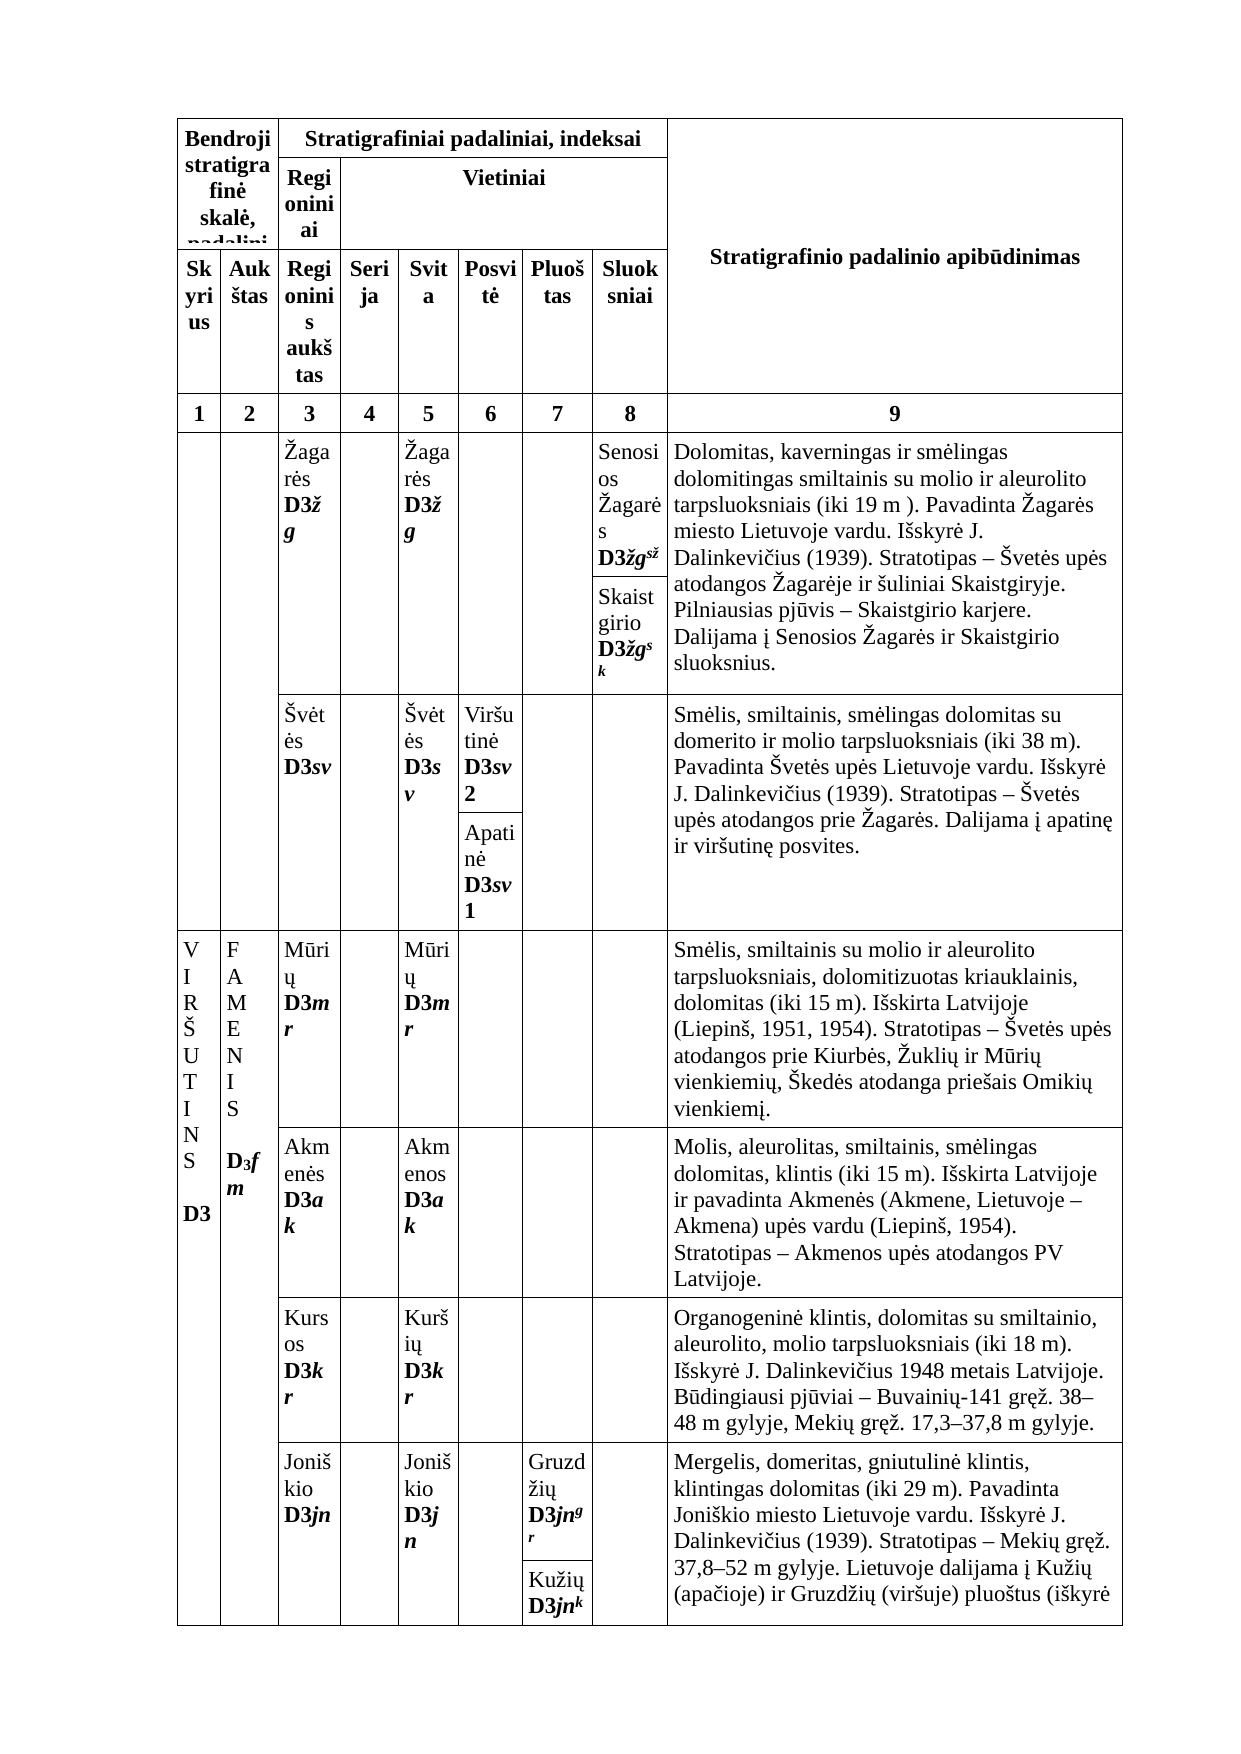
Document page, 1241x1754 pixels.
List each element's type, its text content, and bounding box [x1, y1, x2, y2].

table_cell Žagarės D3žg [279, 433, 340, 694]
table_cell [593, 695, 667, 930]
table_cell [593, 1298, 667, 1442]
table_cell [593, 1443, 667, 1625]
table_cell 6 [459, 394, 522, 432]
table_cell Senosios Žagarės D3žgsž [593, 433, 667, 576]
table_cell [178, 433, 220, 930]
table_cell [523, 1298, 592, 1442]
table_cell Regioniniai [279, 158, 340, 248]
table_cell Serija [341, 250, 398, 393]
table_cell [221, 433, 278, 930]
table_cell Molis, aleurolitas, smiltainis, smėlingas dolomitas, klintis (iki 15 m). Išskirta Latvijoje ir pavadinta Akmenės (Akmene, Lietuvoje – Akmena) upės vardu (Liepinš, 1954). Stratotipas – Akmenos upės atodangos PV Latvijoje. [668, 1128, 1122, 1297]
table_cell Akmenos D3ak [399, 1128, 458, 1297]
table_cell [459, 931, 522, 1127]
table_cell Viršutinė D3sv2 [459, 695, 522, 812]
table_header Stratigrafinio padalinio apibūdinimas [668, 119, 1122, 393]
table_cell Skyrius [178, 250, 220, 393]
table_cell [523, 695, 592, 930]
table_cell Regioninis aukštas [279, 250, 340, 393]
table_cell Pluoštas [523, 250, 592, 393]
table_cell Kursos D3kr [279, 1298, 340, 1442]
table_cell Žagarės D3žg [399, 433, 458, 694]
table_cell Posvitė [459, 250, 522, 393]
table_header Stratigrafiniai padaliniai, indeksai [279, 119, 667, 157]
table_cell Švėtės D3sv [279, 695, 340, 930]
table_cell [593, 931, 667, 1127]
table_cell [593, 1128, 667, 1297]
table_cell [341, 1298, 398, 1442]
table_cell Joniškio D3jn [399, 1443, 458, 1625]
table_cell [459, 433, 522, 694]
table_cell Skaistgirio D3žgsk [593, 577, 667, 694]
table_cell Vietiniai [341, 158, 667, 248]
table_cell Švėtės D3sv [399, 695, 458, 930]
table_cell [341, 695, 398, 930]
table_cell 7 [523, 394, 592, 432]
table_cell [523, 931, 592, 1127]
table_cell [459, 1443, 522, 1625]
table_cell [341, 433, 398, 694]
table_cell Gruzdžių D3jngr [523, 1443, 592, 1559]
table_cell 2 [221, 394, 278, 432]
table_cell [523, 1128, 592, 1297]
table_cell Kuršių D3kr [399, 1298, 458, 1442]
table_cell F A M E N I S D3fm [221, 931, 278, 1625]
table_cell Dolomitas, kaverningas ir smėlingas dolomitingas smiltainis su molio ir aleurolito tarpsluoksniais (iki 19 m ). Pavadinta Žagarės miesto Lietuvoje vardu. Išskyrė J. Dalinkevičius (1939). Stratotipas – Švetės upės atodangos Žagarėje ir šuliniai Skaistgiryje. Pilniausias pjūvis – Skaistgirio karjere. Dalijama į Senosios Žagarės ir Skaistgirio sluoksnius. [668, 433, 1122, 694]
table_cell 8 [593, 394, 667, 432]
table_header Bendroji stratigrafinė skalė, padaliniai, indeksai [178, 119, 278, 248]
table_cell Smėlis, smiltainis su molio ir aleurolito tarpsluoksniais, dolomitizuotas kriauklainis, dolomitas (iki 15 m). Išskirta Latvijoje (Liepinš, 1951, 1954). Stratotipas – Švetės upės atodangos prie Kiurbės, Žuklių ir Mūrių vienkiemių, Škedės atodanga priešais Omikių vienkiemį. [668, 931, 1122, 1127]
table_cell [341, 1128, 398, 1297]
table_cell V I R Š U T I N S D3 [178, 931, 220, 1625]
table_cell 4 [341, 394, 398, 432]
table_cell Aukštas [221, 250, 278, 393]
table_cell [459, 1128, 522, 1297]
table_cell Mūrių D3mr [279, 931, 340, 1127]
table_cell Akmenės D3ak [279, 1128, 340, 1297]
table_cell 1 [178, 394, 220, 432]
table_cell Mergelis, domeritas, gniutulinė klintis, klintingas dolomitas (iki 29 m). Pavadinta Joniškio miesto Lietuvoje vardu. Išskyrė J. Dalinkevičius (1939). Stratotipas – Mekių gręž. 37,8–52 m gylyje. Lietuvoje dalijama į Kužių (apačioje) ir Gruzdžių (viršuje) pluoštus (iškyrė [668, 1443, 1122, 1625]
table_cell 5 [399, 394, 458, 432]
table_cell Sluoksniai [593, 250, 667, 393]
table_cell Smėlis, smiltainis, smėlingas dolomitas su domerito ir molio tarpsluoksniais (iki 38 m). Pavadinta Švetės upės Lietuvoje vardu. Išskyrė J. Dalinkevičius (1939). Stratotipas – Švetės upės atodangos prie Žagarės. Dalijama į apatinę ir viršutinę posvites. [668, 695, 1122, 930]
table_cell Apatinė D3sv1 [459, 813, 522, 930]
table_cell Mūrių D3mr [399, 931, 458, 1127]
table_cell [459, 1298, 522, 1442]
table_cell [523, 433, 592, 694]
table_cell Kužių D3jnk [523, 1561, 592, 1625]
table_cell [341, 931, 398, 1127]
table_cell [341, 1443, 398, 1625]
table_cell Organogeninė klintis, dolomitas su smiltainio, aleurolito, molio tarpsluoksniais (iki 18 m). Išskyrė J. Dalinkevičius 1948 metais Latvijoje. Būdingiausi pjūviai – Buvainių-141 gręž. 38–48 m gylyje, Mekių gręž. 17,3–37,8 m gylyje. [668, 1298, 1122, 1442]
table_cell 3 [279, 394, 340, 432]
table_cell Joniškio D3jn [279, 1443, 340, 1625]
table_cell Svita [399, 250, 458, 393]
table_cell 9 [668, 394, 1122, 432]
